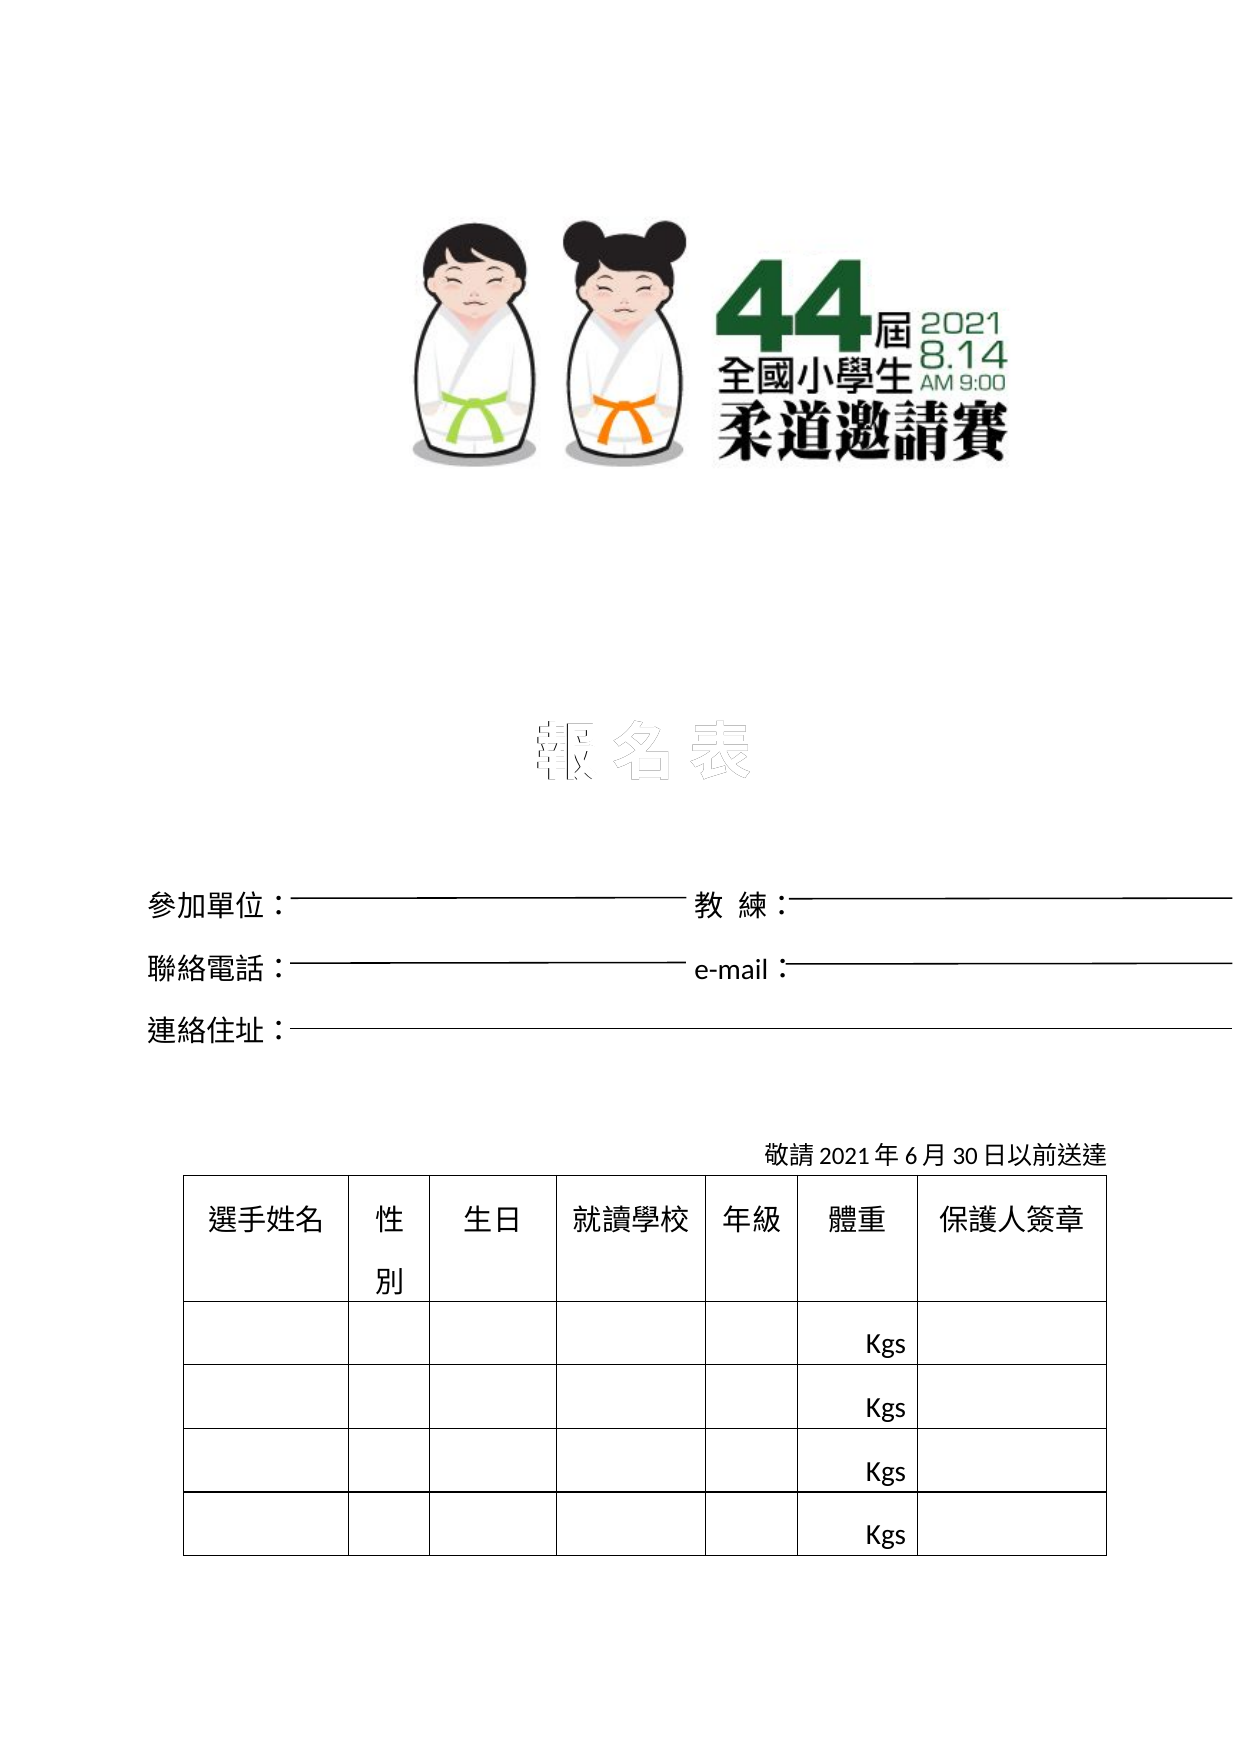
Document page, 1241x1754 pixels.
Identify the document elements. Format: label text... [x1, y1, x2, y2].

table_header 性別 [349, 1176, 429, 1301]
table_cell [184, 1429, 348, 1491]
text 連絡住址： [148, 987, 1107, 1050]
table_cell Kgs [798, 1302, 917, 1364]
table_cell Kgs [798, 1429, 917, 1491]
table_cell [706, 1302, 797, 1364]
table_cell [918, 1302, 1106, 1364]
text 敬請2021年6月30日以前送達 [148, 1112, 1107, 1175]
table_cell [706, 1365, 797, 1428]
text 聯絡電話： e-mail： [148, 925, 1107, 987]
table_cell [706, 1429, 797, 1491]
table_cell [430, 1365, 556, 1428]
table_cell [430, 1302, 556, 1364]
text 參加單位： 教 練： [148, 862, 1107, 925]
table_header 生日 [430, 1176, 556, 1301]
table_cell [557, 1302, 705, 1364]
table_cell [918, 1493, 1106, 1555]
table_header 選手姓名 [184, 1176, 348, 1301]
table_cell [430, 1429, 556, 1491]
table_header 體重 [798, 1176, 917, 1301]
table_cell [184, 1365, 348, 1428]
table_cell [918, 1365, 1106, 1428]
table_cell [557, 1493, 705, 1555]
table_cell [557, 1429, 705, 1491]
table_cell [349, 1302, 429, 1364]
table_header 保護人簽章 [918, 1176, 1106, 1301]
table_header 就讀學校 [557, 1176, 705, 1301]
table_cell [557, 1365, 705, 1428]
table_cell [349, 1365, 429, 1428]
table_cell [349, 1493, 429, 1555]
table_cell [184, 1493, 348, 1555]
table_cell Kgs [798, 1493, 917, 1555]
table_cell [918, 1429, 1106, 1491]
table_cell [706, 1493, 797, 1555]
table_header 年級 [706, 1176, 797, 1301]
table_cell [184, 1302, 348, 1364]
table_cell Kgs [798, 1365, 917, 1428]
table_cell [430, 1493, 556, 1555]
text 報 名 表 [148, 675, 1107, 800]
table_cell [349, 1429, 429, 1491]
